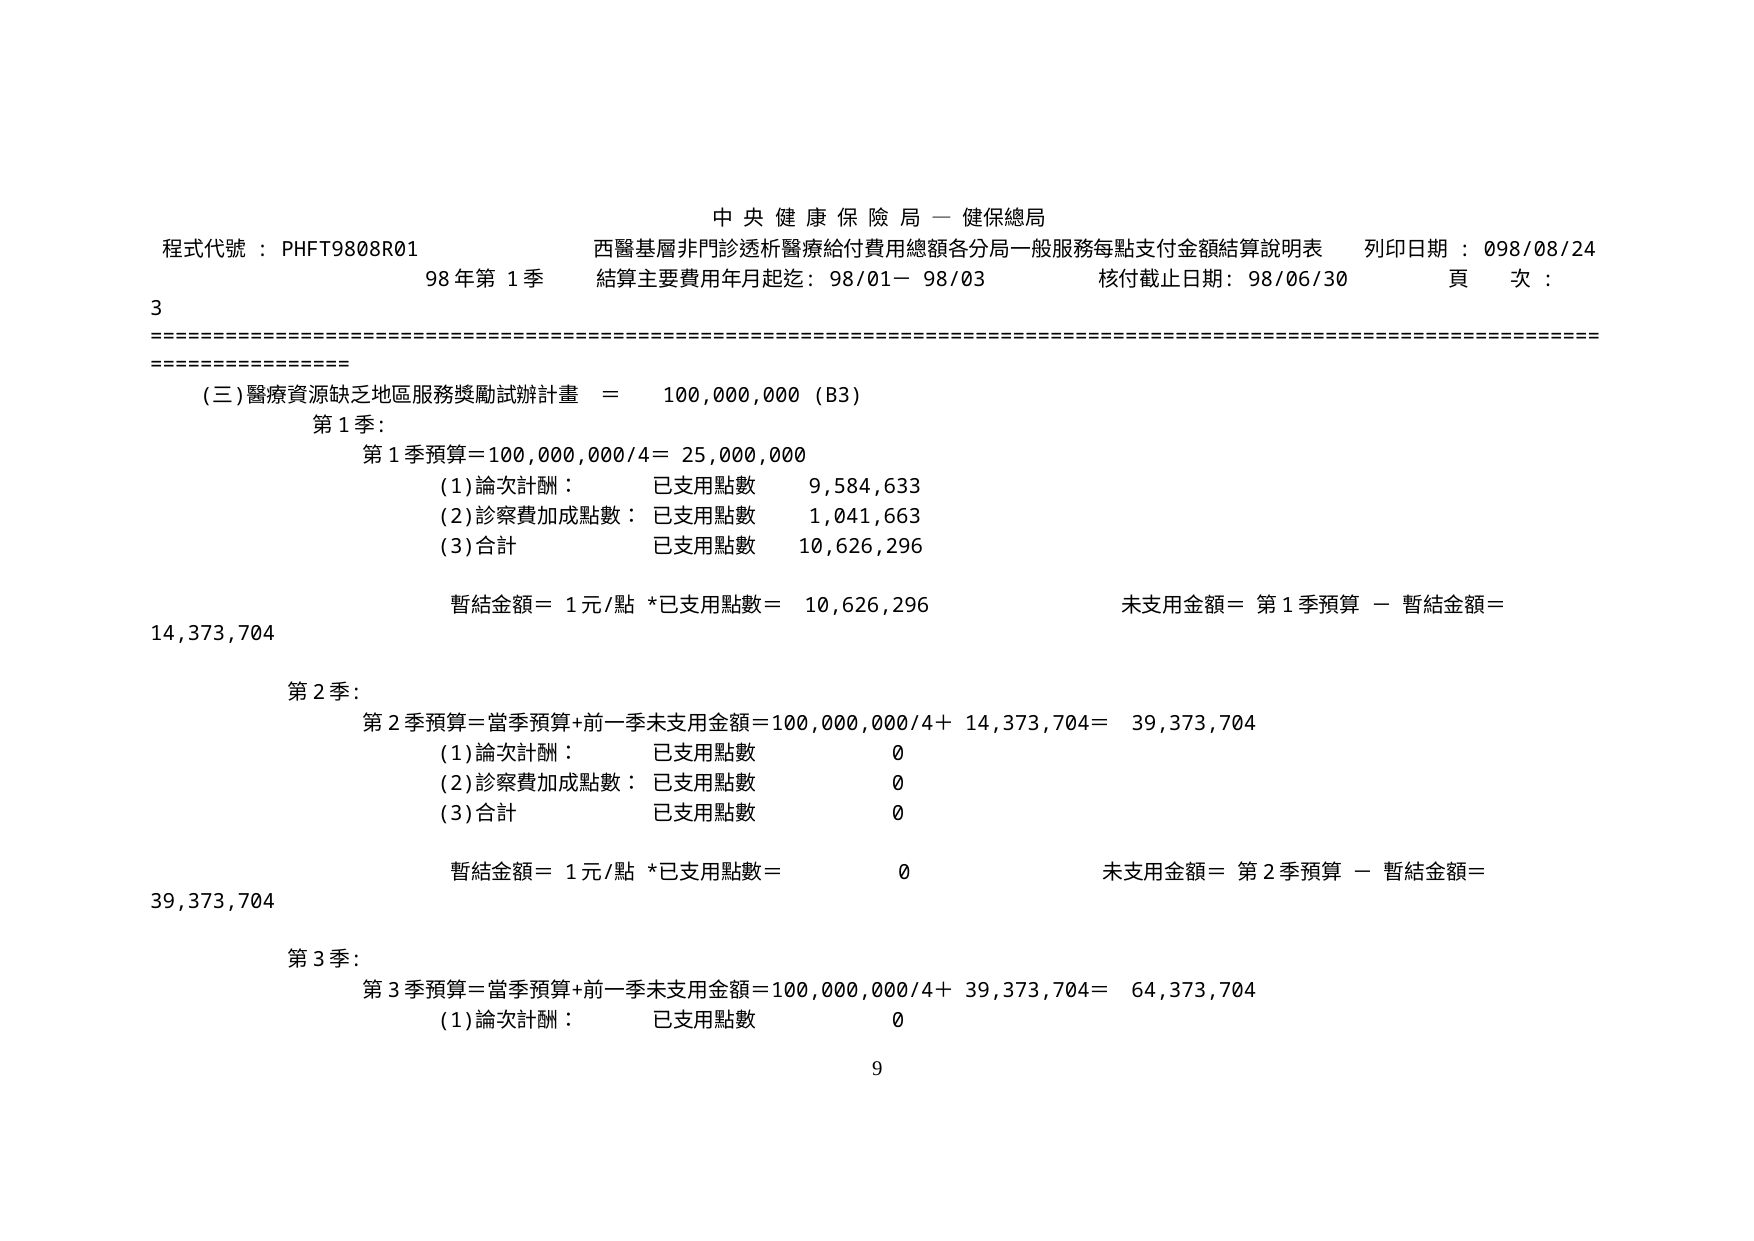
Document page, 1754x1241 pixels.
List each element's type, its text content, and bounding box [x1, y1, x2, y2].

text (2)診察費加成點數： 已支用點數 1,041,663 [150, 499, 1604, 529]
text 第1季預算＝100,000,000/4＝ 25,000,000 [150, 438, 1604, 469]
text 第3季預算＝當季預算+前一季未支用金額＝100,000,000/4＋ 39,373,704＝ 64,373,704 [150, 973, 1604, 1003]
text (2)診察費加成點數： 已支用點數 0 [150, 766, 1604, 797]
text 第2季預算＝當季預算+前一季未支用金額＝100,000,000/4＋ 14,373,704＝ 39,373,704 [150, 706, 1604, 736]
text (3)合計 已支用點數 10,626,296 [150, 529, 1604, 560]
text 第2季: [150, 675, 1604, 706]
text 98年第 1季 結算主要費用年月起迄: 98/01－ 98/03 核付截止日期: 98/06/30 頁 次 : 3 [150, 262, 1604, 321]
text 暫結金額＝ 1元/點 *已支用點數＝ 10,626,296 未支用金額＝ 第1季預算 － 暫結金額＝ 14,373,704 [150, 588, 1604, 647]
text (1)論次計酬： 已支用點數 9,584,633 [150, 469, 1604, 499]
text 第3季: [150, 943, 1604, 973]
text 暫結金額＝ 1元/點 *已支用點數＝ 0 未支用金額＝ 第2季預算 － 暫結金額＝ 39,373,704 [150, 855, 1604, 914]
text 中 央 健 康 保 險 局 — 健保總局 [150, 202, 1604, 232]
text (三)醫療資源缺乏地區服務獎勵試辦計畫 ＝ 100,000,000 (B3) [150, 378, 1604, 408]
text (1)論次計酬： 已支用點數 0 [150, 1003, 1604, 1033]
text (3)合計 已支用點數 0 [150, 797, 1604, 827]
text (1)論次計酬： 已支用點數 0 [150, 736, 1604, 766]
text 程式代號 : PHFT9808R01 西醫基層非門診透析醫療給付費用總額各分局一般服務每點支付金額結算說明表 列印日期 : 098/08/24 [150, 232, 1604, 262]
text 第1季: [150, 408, 1604, 438]
text ==================================================================================================================================== [150, 321, 1604, 378]
